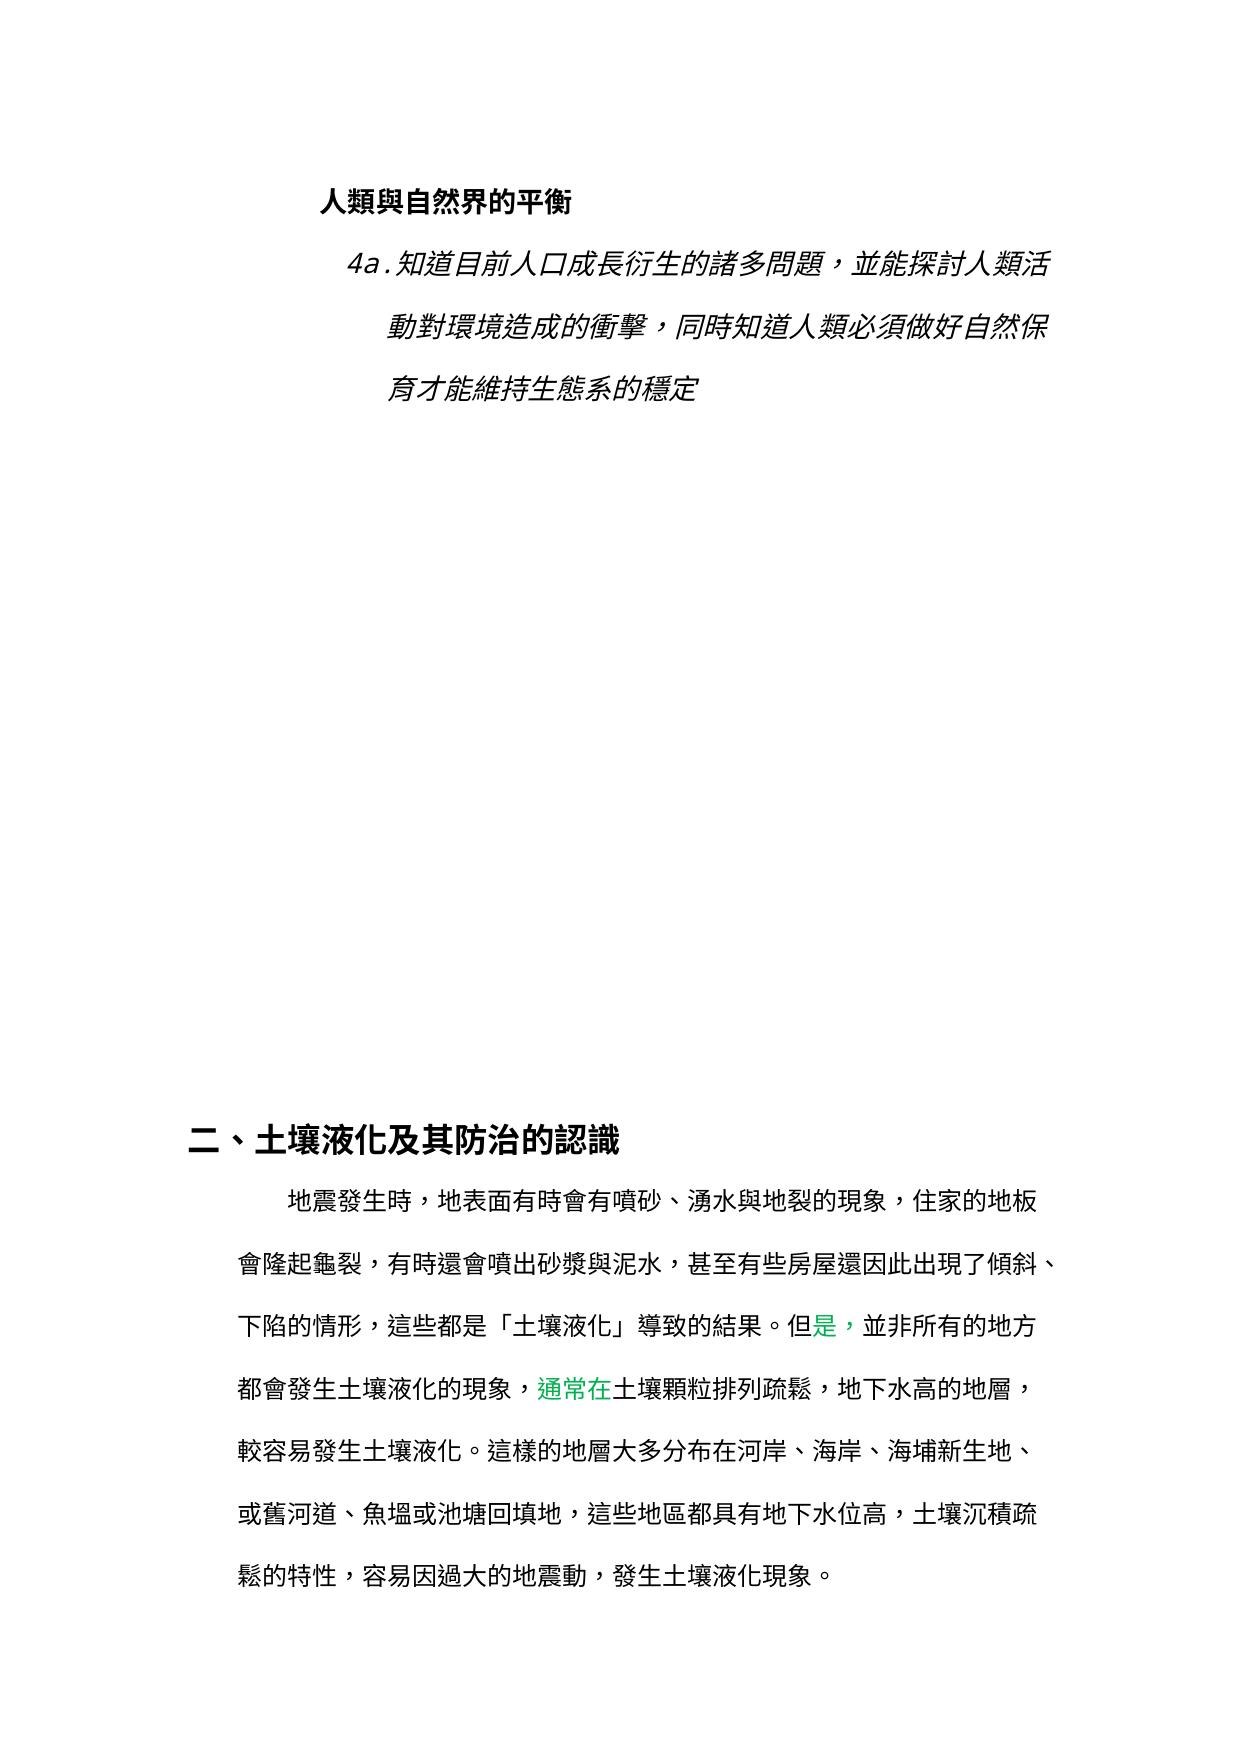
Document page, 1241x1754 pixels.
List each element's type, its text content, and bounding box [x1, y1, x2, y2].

text 人類與自然界的平衡 [319, 158, 1053, 221]
text 4a.知道目前人口成長衍生的諸多問題，並能探討人類活動對環境造成的衝擊，同時知道人類必須做好自然保育才能維持生態系的穩定 [344, 221, 1053, 408]
text 二、土壤液化及其防治的認識 [187, 1096, 1053, 1158]
text 地震發生時，地表面有時會有噴砂、湧水與地裂的現象，住家的地板會隆起龜裂，有時還會噴出砂漿與泥水，甚至有些房屋還因此出現了傾斜、下陷的情形，這些都是「土壤液化」導致的結果。但是，並非所有的地方都會發生土壤液化的現象，通常在土壤顆粒排列疏鬆，地下水高的地層，較容易發生土壤液化。這樣的地層大多分布在河岸、海岸、海埔新生地、或舊河道、魚塭或池塘回填地，這些地區都具有地下水位高，土壤沉積疏鬆的特性，容易因過大的地震動，發生土壤液化現象。 [237, 1158, 1053, 1596]
